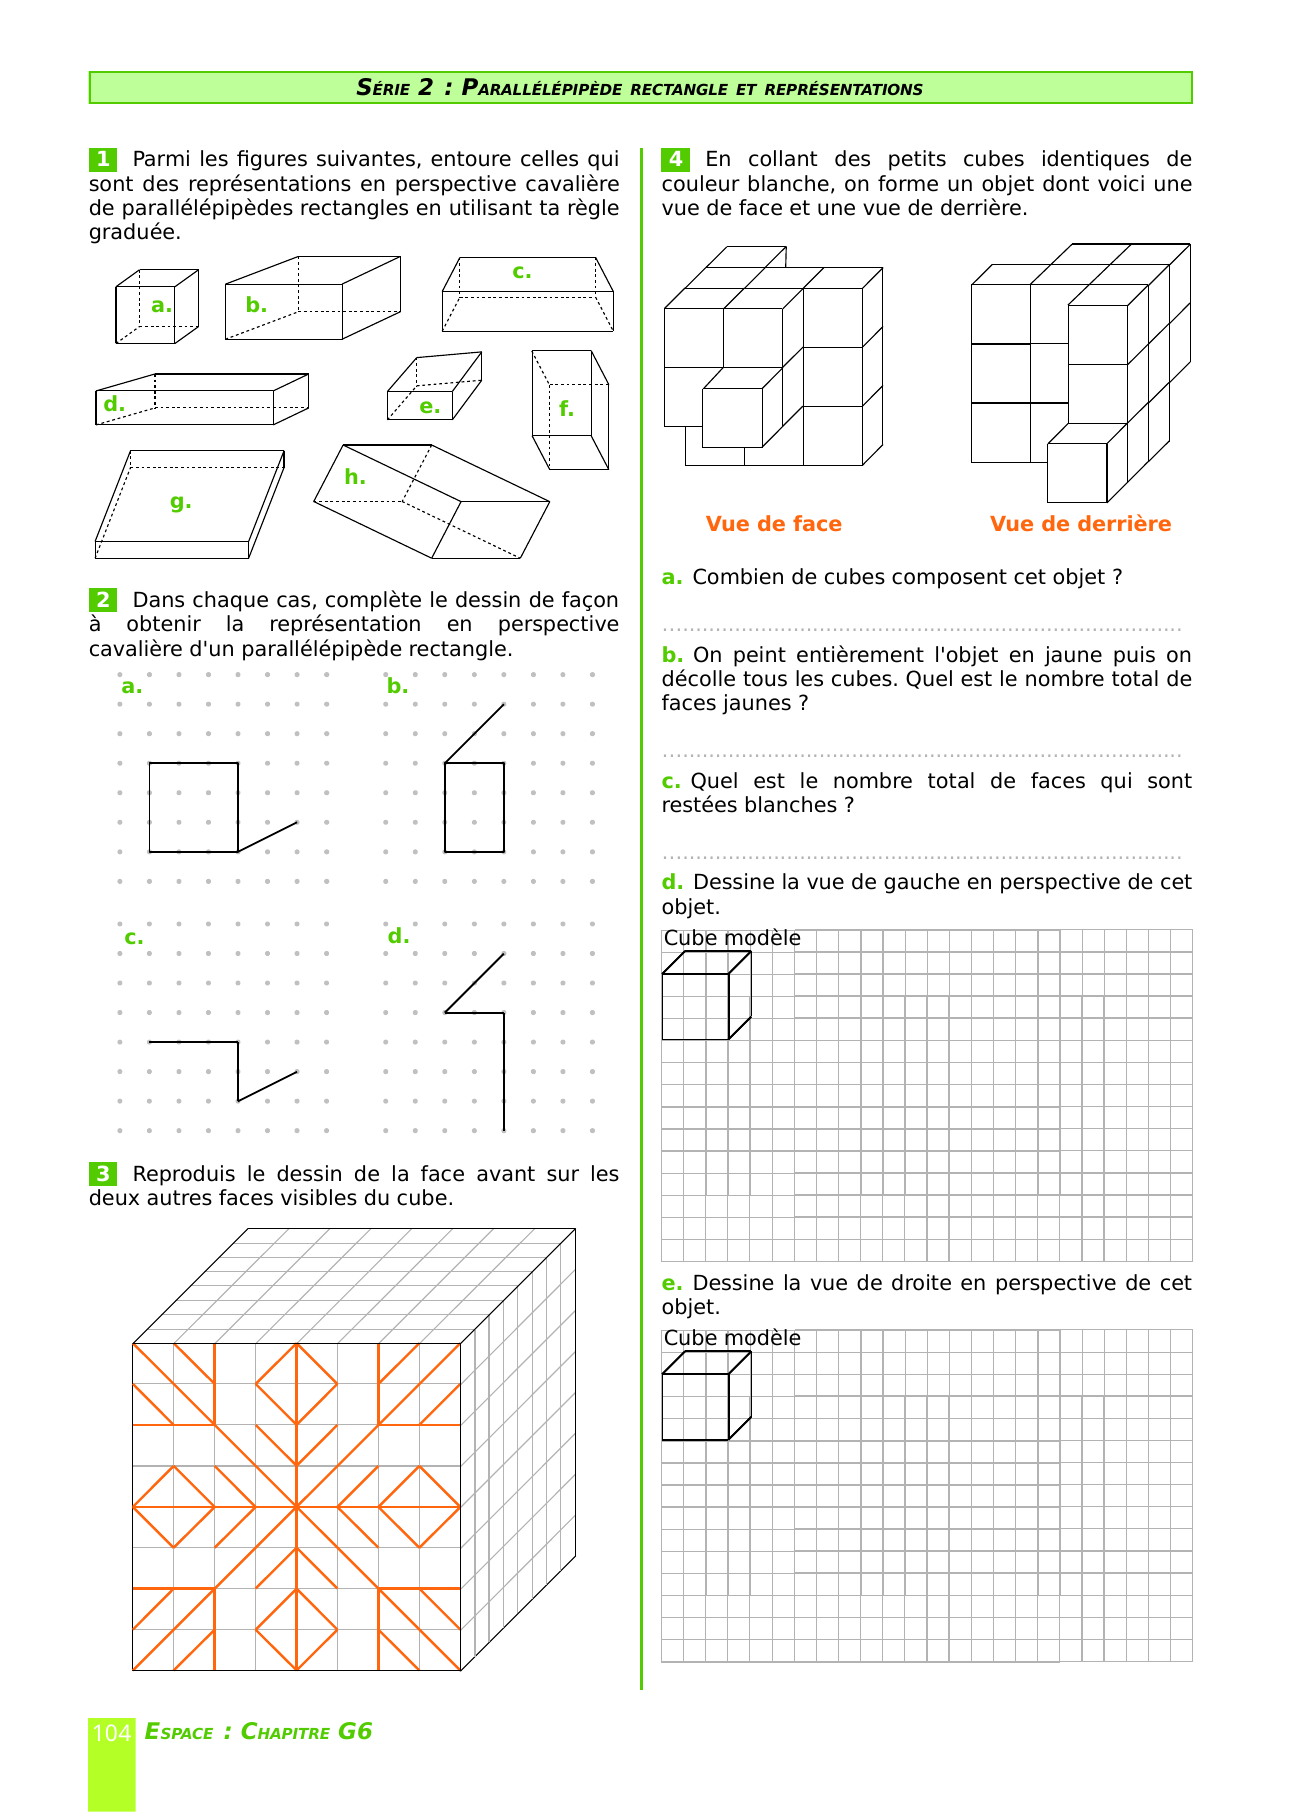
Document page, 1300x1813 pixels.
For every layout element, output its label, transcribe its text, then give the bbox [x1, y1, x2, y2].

subtitle Reproduis le dessin de la face avant sur les deux autres faces visibles du cube. [88, 1162, 620, 1211]
subtitle Parmi les figures suivantes, entoure celles qui sont des représentations en perspective cavalière de parallélépipèdes rectangles en utilisant ta règle graduée. [88, 148, 620, 245]
subtitle En collant des petits cubes identiques de couleur blanche, on forme un objet dont voici une vue de face et une vue de derrière. [661, 148, 1193, 220]
list On peint entièrement l'objet en jaune puis on décolle tous les cubes. Quel est le nombre total de faces jaunes ? [661, 643, 1193, 716]
subtitle Dans chaque cas, complète le dessin de façon à obtenir la représentation en perspective cavalière d'un parallélépipède rectangle. [88, 588, 620, 661]
list Dessine la vue de droite en perspective de cet objet. [661, 1271, 1193, 1319]
list Dessine la vue de gauche en perspective de cet objet. [661, 871, 1193, 919]
list Quel est le nombre total de faces qui sont restées blanches ? [661, 769, 1193, 817]
list Combien de cubes composent cet objet ? [661, 565, 1193, 589]
text …............................................................................. [661, 595, 1193, 637]
text …............................................................................. [661, 721, 1193, 763]
text …............................................................................. [661, 823, 1193, 864]
